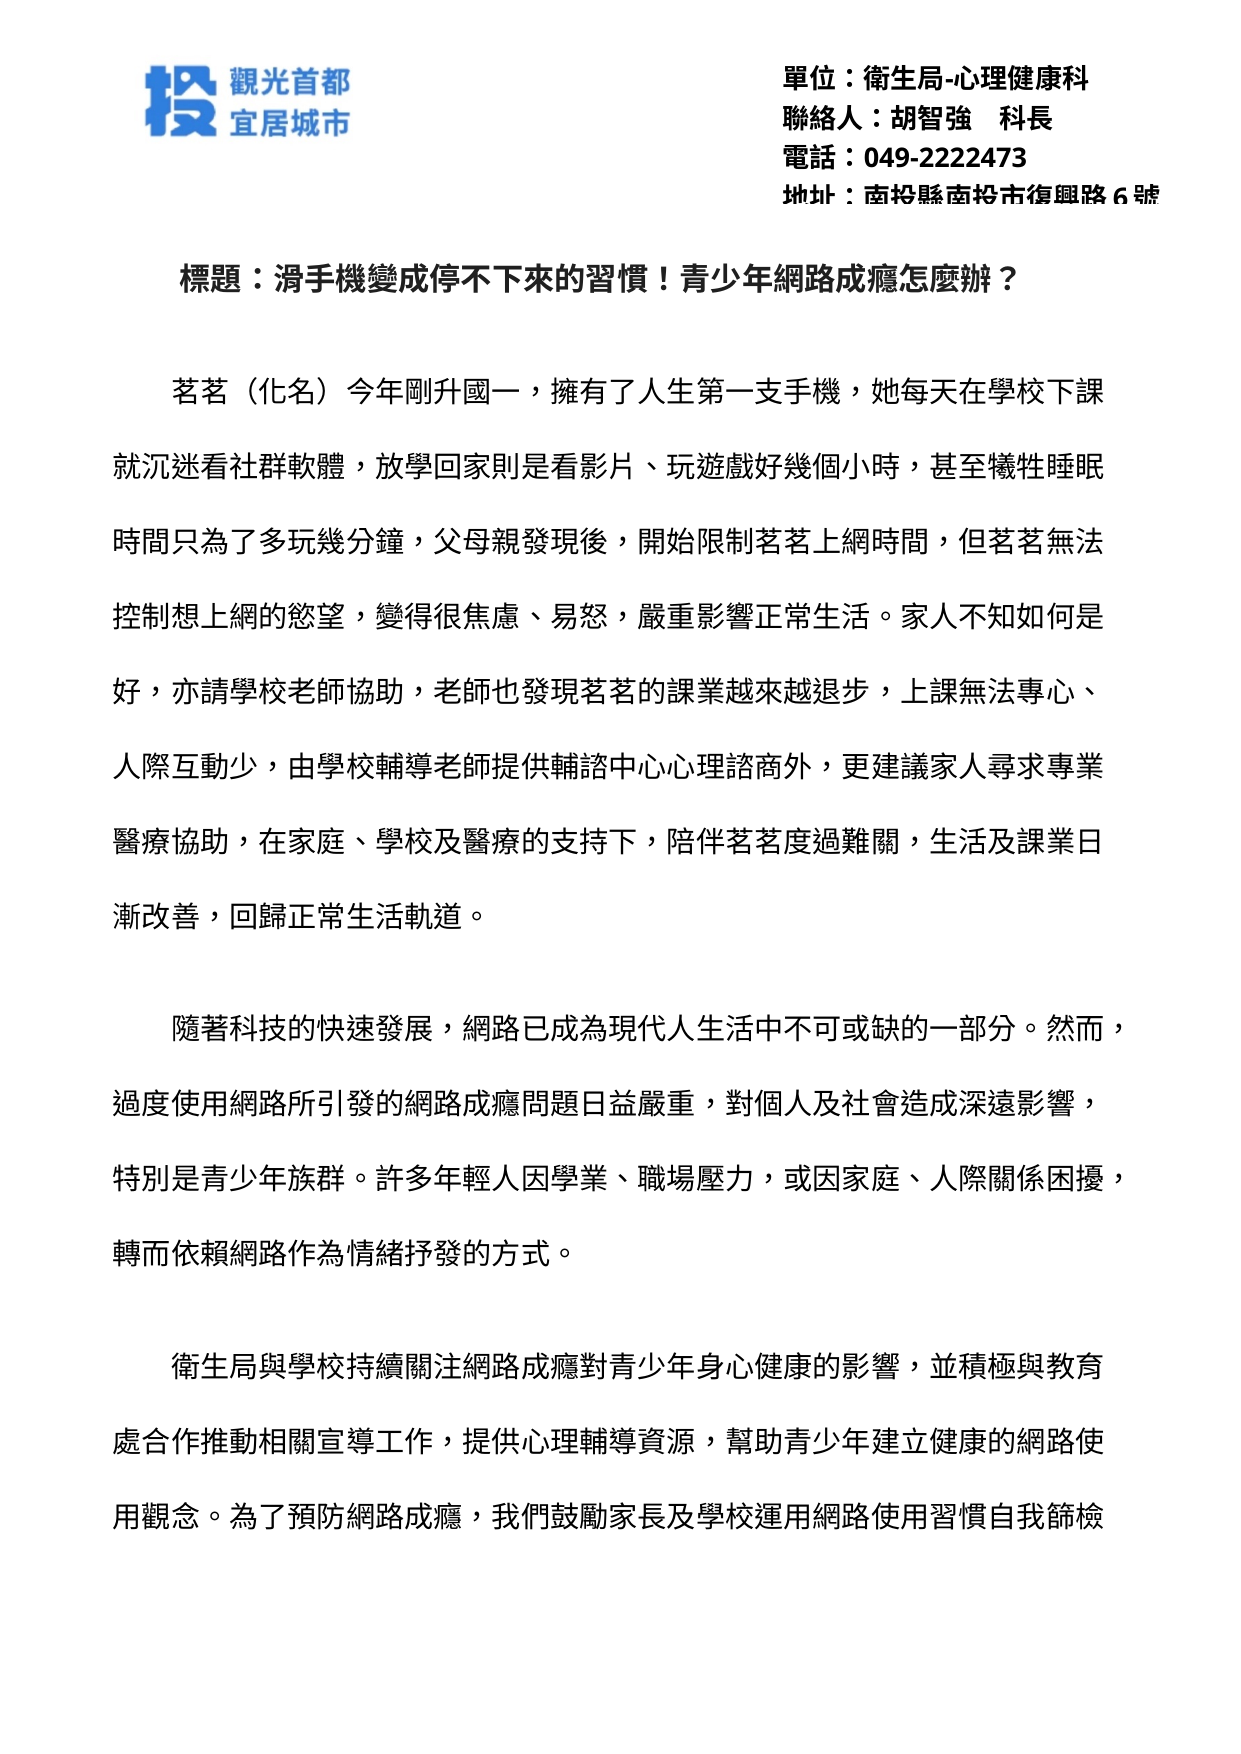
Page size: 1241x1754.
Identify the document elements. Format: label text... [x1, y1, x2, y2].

text 衛生局與學校持續關注網路成癮對青少年身心健康的影響，並積極與教育處合作推動相關宣導工作，提供心理輔導資源，幫助青少年建立健康的網路使用觀念。為了預防網路成癮，我們鼓勵家長及學校運用網路使用習慣自我篩檢 [112, 1327, 1128, 1552]
text 隨著科技的快速發展，網路已成為現代人生活中不可或缺的一部分。然而，過度使用網路所引發的網路成癮問題日益嚴重，對個人及社會造成深遠影響，特別是青少年族群。許多年輕人因學業、職場壓力，或因家庭、人際關係困擾，轉而依賴網路作為情緒抒發的方式。 [112, 989, 1128, 1289]
text 標題：滑手機變成停不下來的習慣！青少年網路成癮怎麼辦？ [112, 239, 1128, 314]
picture [112, 44, 433, 161]
text 地址：南投縣南投市復興路6號 [782, 176, 1184, 203]
text 單位：衛生局-心理健康科 [782, 57, 1184, 97]
text 聯絡人：胡智強 科長 電話：049-2222473 [782, 97, 1184, 176]
text 茗茗（化名）今年剛升國一，擁有了人生第一支手機，她每天在學校下課就沉迷看社群軟體，放學回家則是看影片、玩遊戲好幾個小時，甚至犧牲睡眠時間只為了多玩幾分鐘，父母親發現後，開始限制茗茗上網時間，但茗茗無法控制想上網的慾望，變得很焦慮、易怒，嚴重影響正常生活。家人不知如何是好，亦請學校老師協助，老師也發現茗茗的課業越來越退步，上課無法專心、人際互動少，由學校輔導老師提供輔諮中心心理諮商外，更建議家人尋求專業醫療協助，在家庭、學校及醫療的支持下，陪伴茗茗度過難關，生活及課業日漸改善，回歸正常生活軌道。 [112, 352, 1128, 952]
